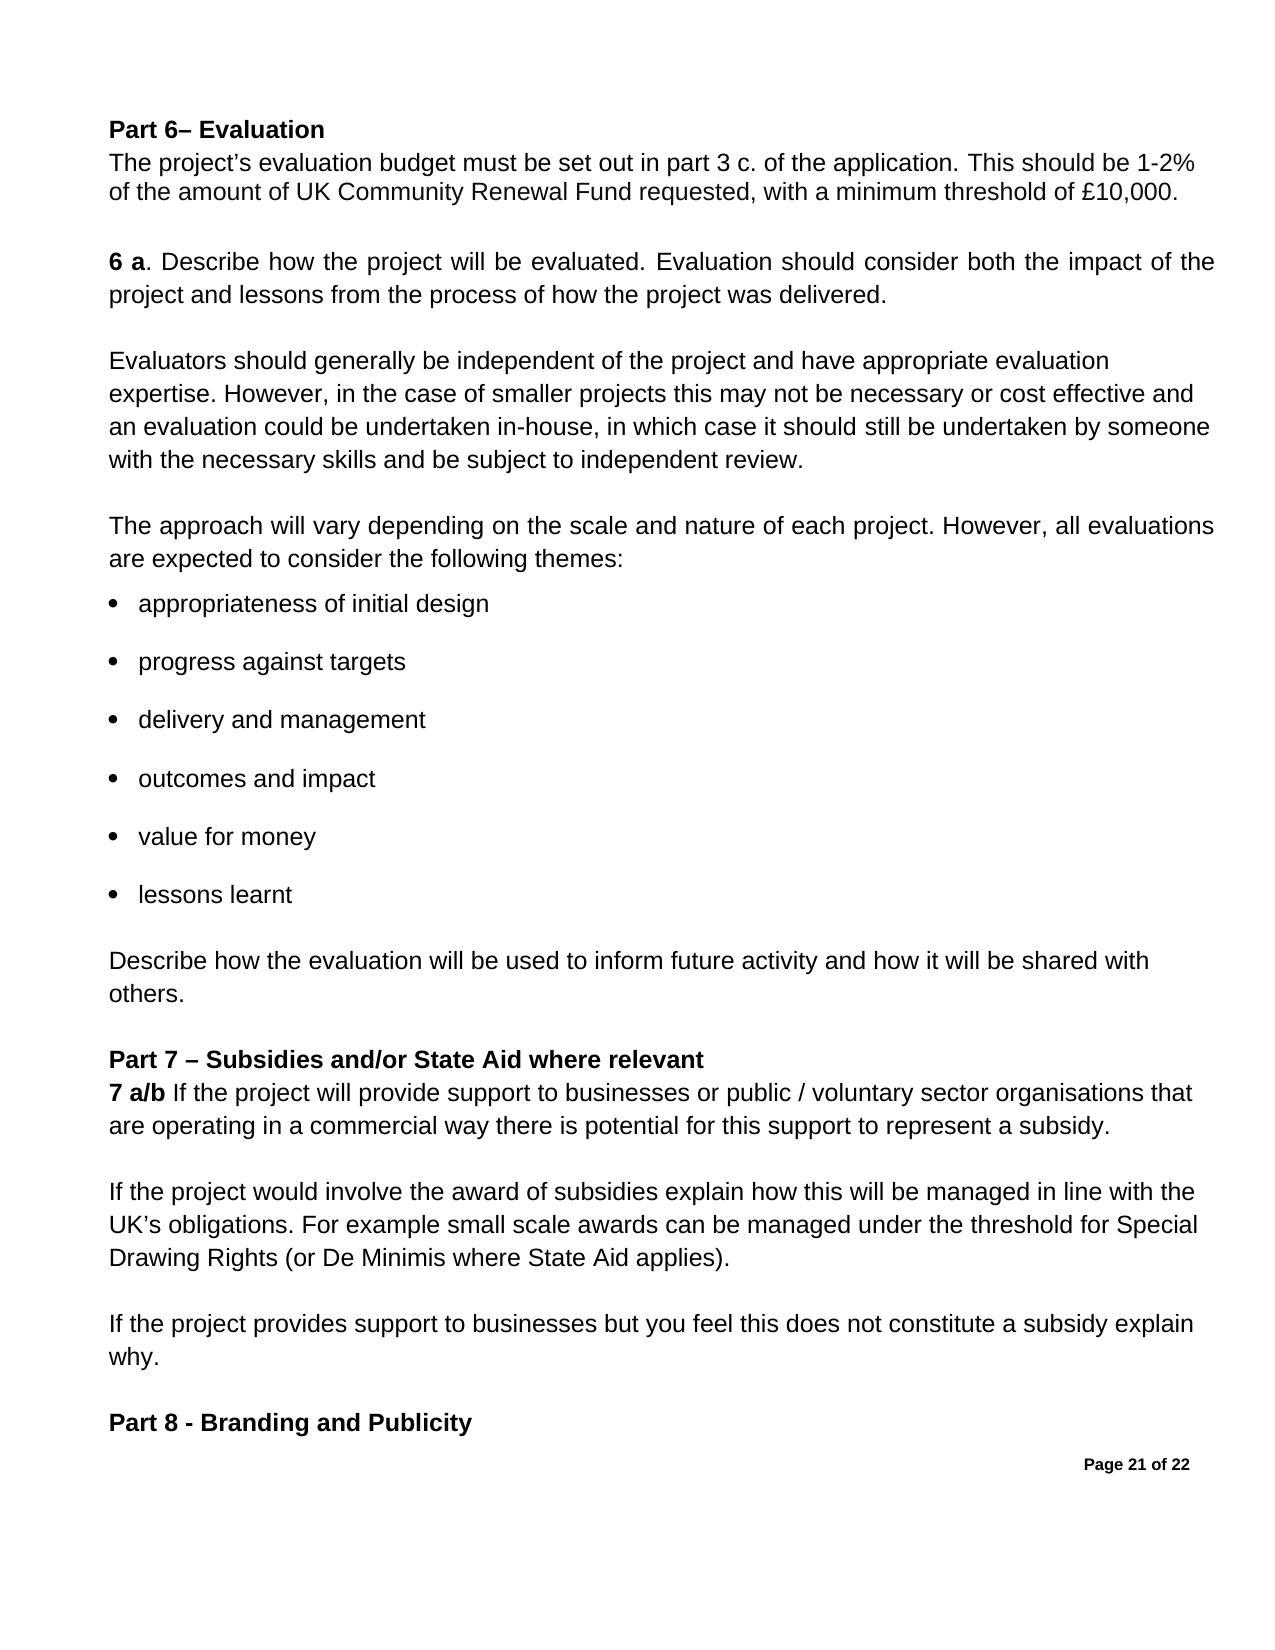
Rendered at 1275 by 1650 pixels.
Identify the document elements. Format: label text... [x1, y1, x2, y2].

text 6 a. Describe how the project will be evaluated. Evaluation should consider both the impact of the project and lessons from the process of how the project was delivered. [108, 247, 1216, 308]
text Describe how the evaluation will be used to inform future activity and how it will be shared with others. [108, 946, 1216, 1008]
text The approach will vary depending on the scale and nature of each project. However, all evaluations are expected to consider the following themes: [108, 511, 1216, 572]
text 7 a/b If the project will provide support to businesses or public / voluntary sector organisations that are operating in a commercial way there is potential for this support to represent a subsidy. [108, 1078, 1216, 1140]
text Part 8 - Branding and Publicity [108, 1408, 1216, 1437]
text The project’s evaluation budget must be set out in part 3 c. of the application. This should be 1-2% of the amount of UK Community Renewal Fund requested, with a minimum threshold of £10,000. [108, 148, 1216, 206]
text Part 6– Evaluation [108, 115, 1216, 144]
list appropriateness of initial design [108, 589, 1216, 618]
text If the project would involve the award of subsidies explain how this will be managed in line with the UK’s obligations. For example small scale awards can be managed under the threshold for Special Drawing Rights (or De Minimis where State Aid applies). [108, 1177, 1216, 1272]
list lessons learnt [108, 880, 1216, 909]
list progress against targets [108, 647, 1216, 676]
list delivery and management [108, 706, 1216, 734]
text Part 7 – Subsidies and/or State Aid where relevant [108, 1045, 1216, 1074]
list outcomes and impact [108, 764, 1216, 792]
text Evaluators should generally be independent of the project and have appropriate evaluation expertise. However, in the case of smaller projects this may not be necessary or cost effective and an evaluation could be undertaken in-house, in which case it should still be undertaken by someone with the necessary skills and be subject to independent review. [108, 346, 1216, 473]
text If the project provides support to businesses but you feel this does not constitute a subsidy explain why. [108, 1309, 1216, 1371]
list value for money [108, 822, 1216, 851]
